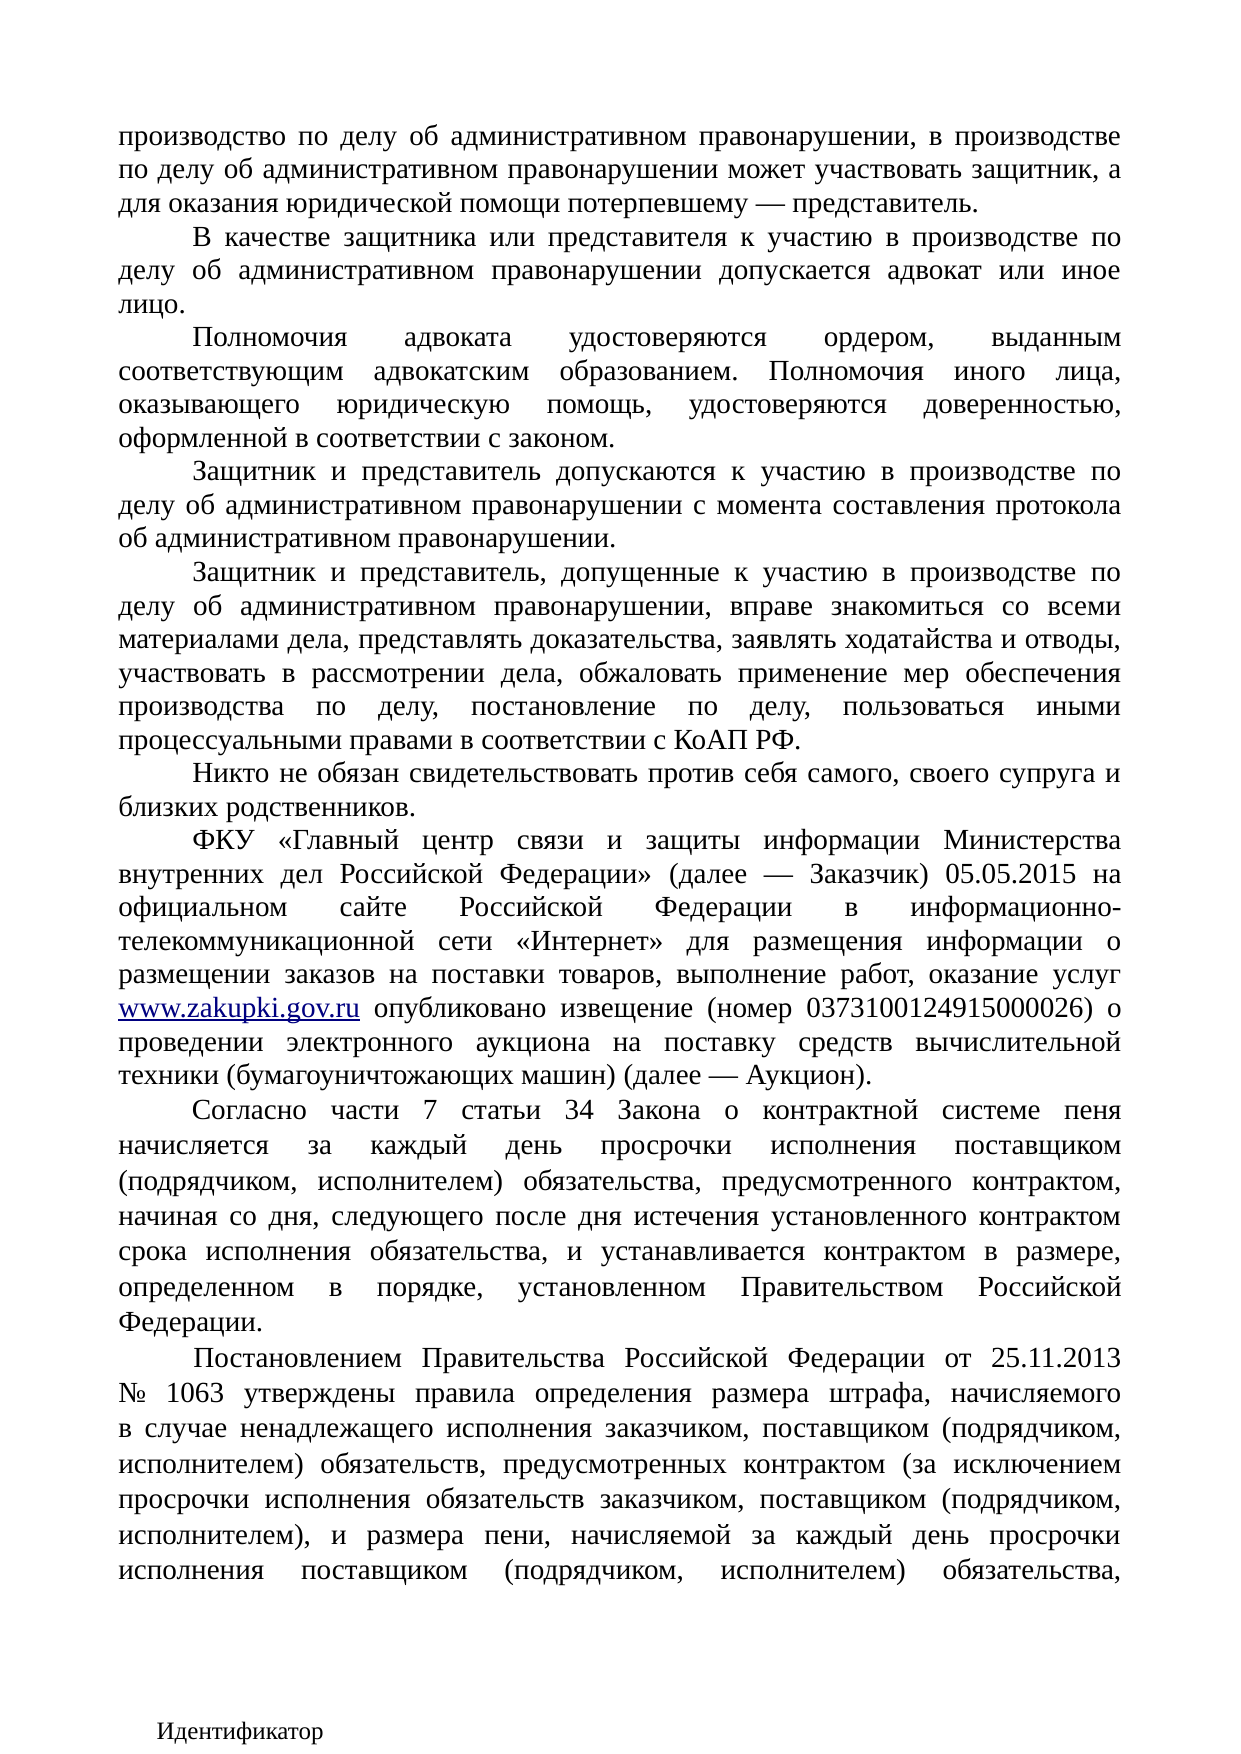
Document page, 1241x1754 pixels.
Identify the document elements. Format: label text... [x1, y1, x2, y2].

text Защитник и представитель допускаются к участию в производстве по делу об административном правонарушении с момента составления протокола об административном правонарушении. [118, 453, 1122, 554]
text Защитник и представитель, допущенные к участию в производстве по делу об административном правонарушении, вправе знакомиться со всеми материалами дела, представлять доказательства, заявлять ходатайства и отводы, участвовать в рассмотрении дела, обжаловать применение мер обеспечения производства по делу, постановление по делу, пользоваться иными процессуальными правами в соответствии с КоАП РФ. [118, 554, 1122, 755]
text производство по делу об административном правонарушении, в производстве по делу об административном правонарушении может участвовать защитник, а для оказания юридической помощи потерпевшему — представитель. [118, 118, 1122, 219]
text Согласно части 7 статьи 34 Закона о контрактной системе пеня начисляется за каждый день просрочки исполнения поставщиком (подрядчиком, исполнителем) обязательства, предусмотренного контрактом, начиная со дня, следующего после дня истечения установленного контрактом срока исполнения обязательства, и устанавливается контрактом в размере, определенном в порядке, установленном Правительством Российской Федерации. [118, 1091, 1122, 1339]
text Никто не обязан свидетельствовать против себя самого, своего супруга и близких родственников. [118, 755, 1122, 822]
text ФКУ «Главный центр связи и защиты информации Министерства внутренних дел Российской Федерации» (далее — Заказчик) 05.05.2015 на официальном сайте Российской Федерации в информационно-телекоммуникационной сети «Интернет» для размещения информации о размещении заказов на поставки товаров, выполнение работ, оказание услуг www.zakupki.gov.ru опубликовано извещение (номер 0373100124915000026) о проведении электронного аукциона на поставку средств вычислительной техники (бумагоуничтожающих машин) (далее — Аукцион). [118, 822, 1122, 1091]
text В качестве защитника или представителя к участию в производстве по делу об административном правонарушении допускается адвокат или иное лицо. [118, 219, 1122, 319]
text Полномочия адвоката удостоверяются ордером, выданным соответствующим адвокатским образованием. Полномочия иного лица, оказывающего юридическую помощь, удостоверяются доверенностью, оформленной в соответствии с законом. [118, 319, 1122, 453]
text Постановлением Правительства Российской Федерации от 25.11.2013 № 1063 утверждены правила определения размера штрафа, начисляемого в случае ненадлежащего исполнения заказчиком, поставщиком (подрядчиком, исполнителем) обязательств, предусмотренных контрактом (за исключением просрочки исполнения обязательств заказчиком, поставщиком (подрядчиком, исполнителем), и размера пени, начисляемой за каждый день просрочки исполнения поставщиком (подрядчиком, исполнителем) обязательства, [118, 1339, 1122, 1587]
